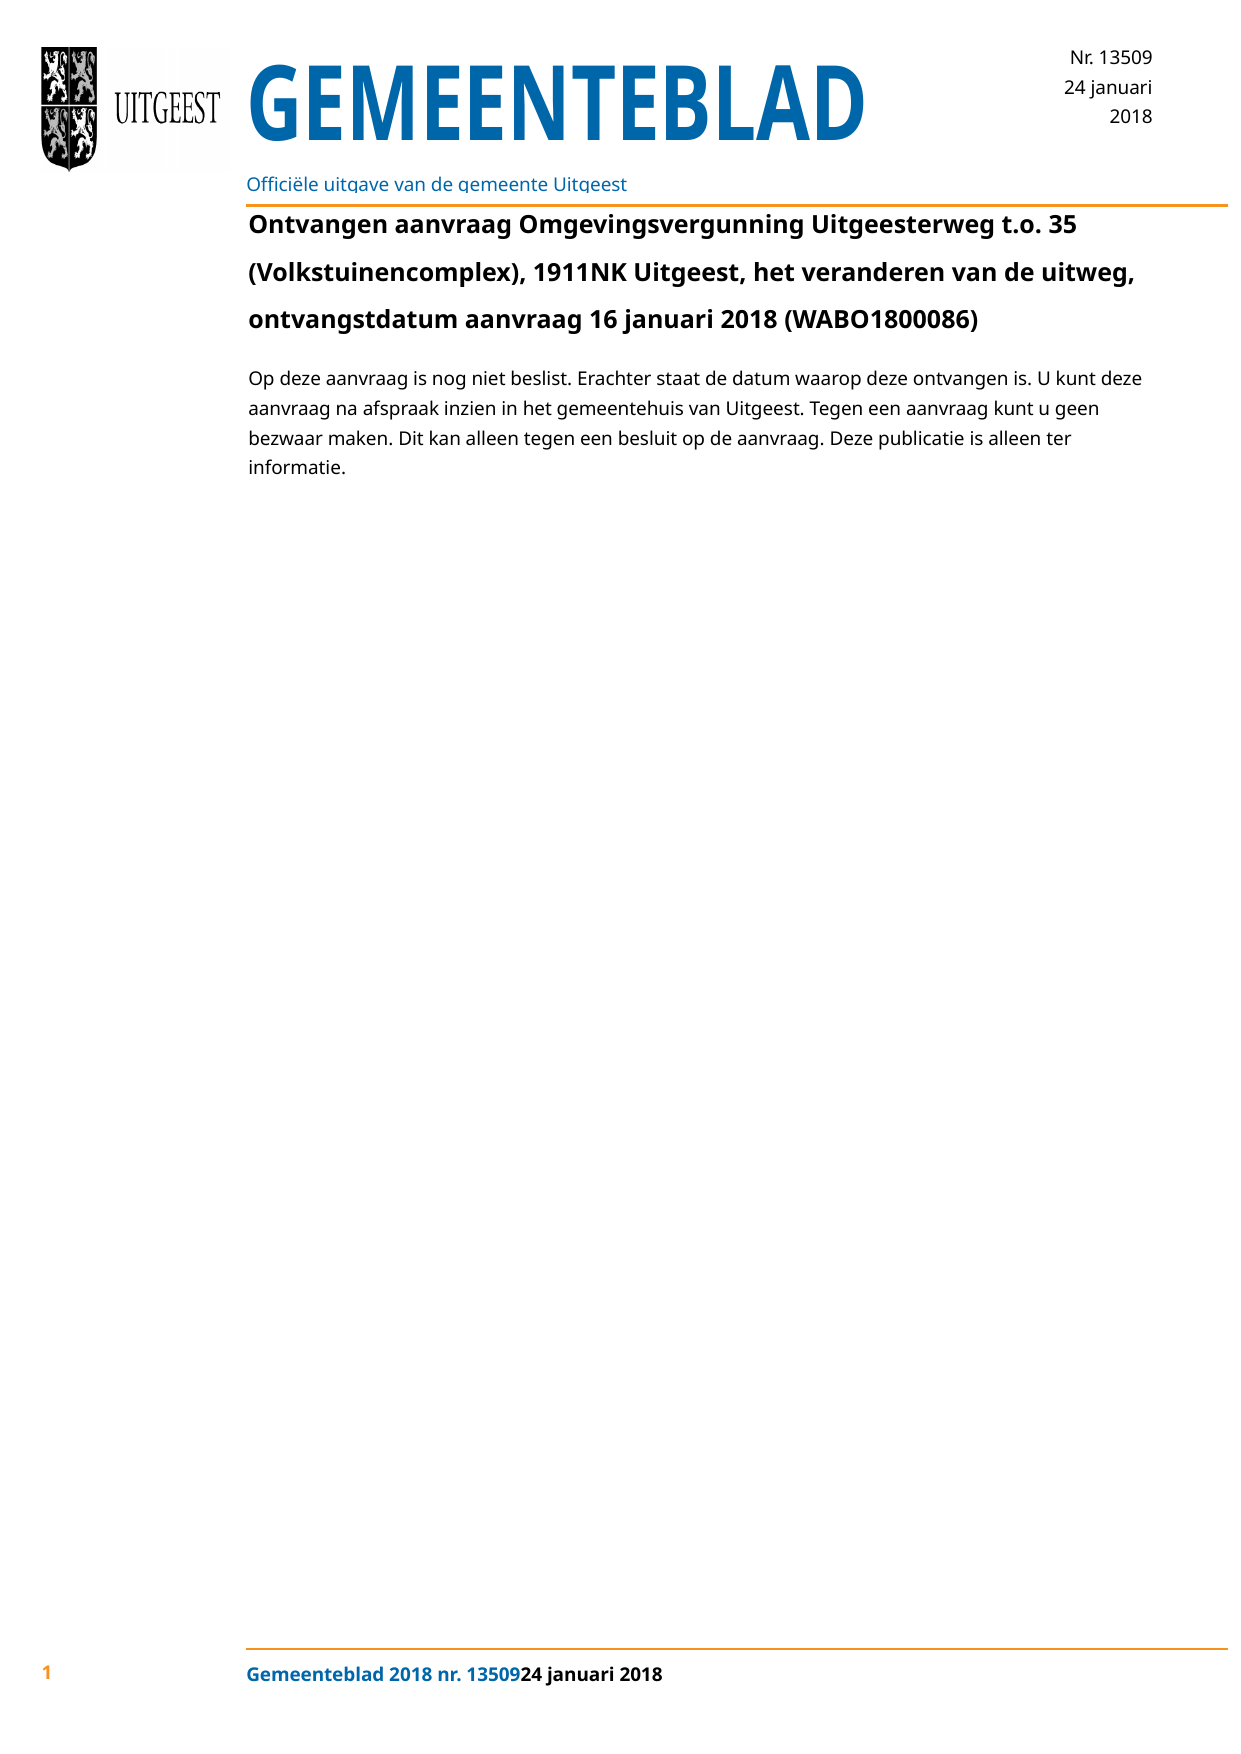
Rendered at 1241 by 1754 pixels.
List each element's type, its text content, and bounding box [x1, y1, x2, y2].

text Ontvangen aanvraag Omgevingsvergunning Uitgeesterweg t.o. 35 (Volkstuinencomplex), 1911NK Uitgeest, het veranderen van de uitweg, ontvangstdatum aanvraag 16 januari 2018 (WABO1800086) [248, 207, 1152, 336]
picture [41, 47, 231, 172]
text Op deze aanvraag is nog niet beslist. Erachter staat de datum waarop deze ontvangen is. U kunt deze aanvraag na afspraak inzien in het gemeentehuis van Uitgeest. Tegen een aanvraag kunt u geen bezwaar maken. Dit kan alleen tegen een besluit op de aanvraag. Deze publicatie is alleen ter informatie. [248, 366, 1152, 480]
